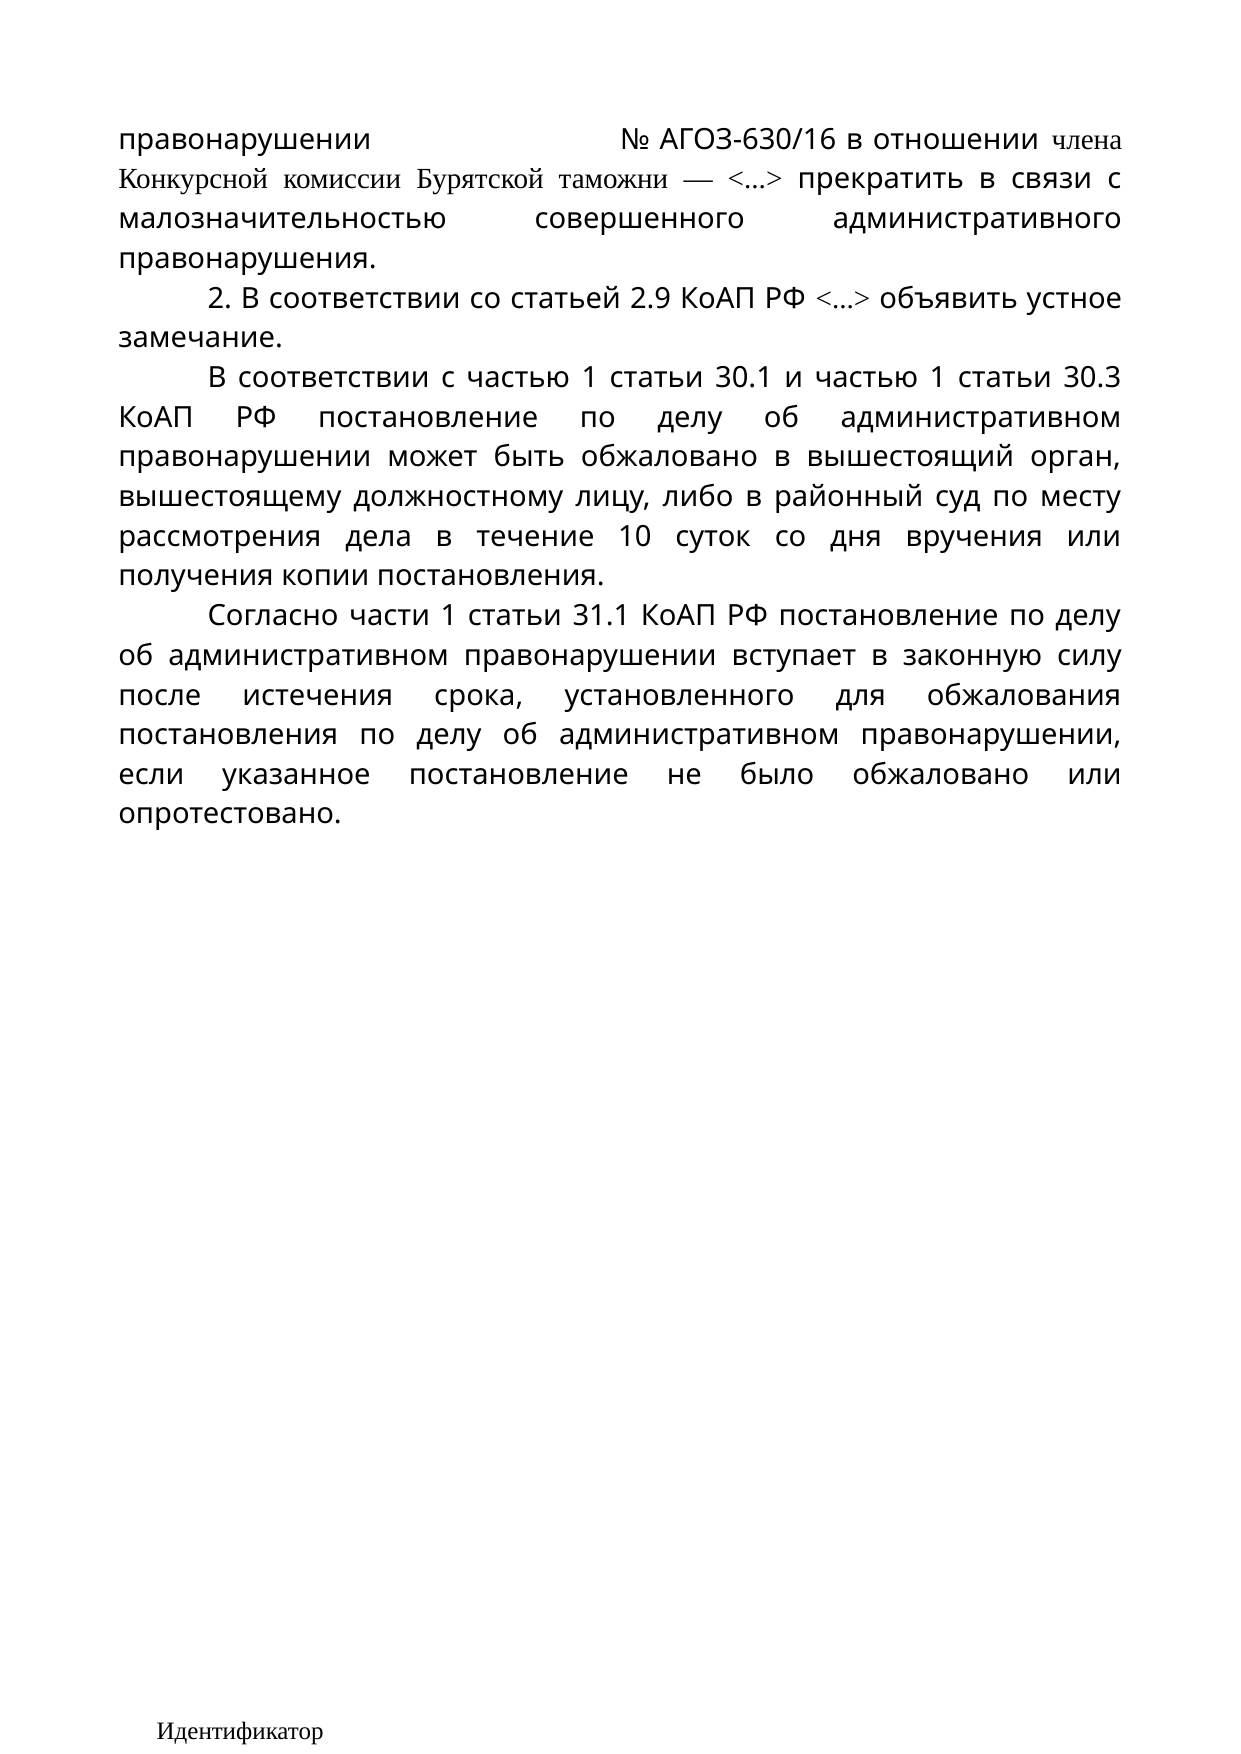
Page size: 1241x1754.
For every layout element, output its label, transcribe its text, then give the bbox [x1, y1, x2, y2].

text Согласно части 1 статьи 31.1 КоАП РФ постановление по делу об административном правонарушении вступает в законную силу после истечения срока, установленного для обжалования постановления по делу об административном правонарушении, если указанное постановление не было обжаловано или опротестовано. [118, 594, 1122, 832]
text 2. В соответствии со статьей 2.9 КоАП РФ <...> объявить устное замечание. [118, 277, 1122, 356]
text В соответствии с частью 1 статьи 30.1 и частью 1 статьи 30.3 КоАП РФ постановление по делу об административном правонарушении может быть обжаловано в вышестоящий орган, вышестоящему должностному лицу, либо в районный суд по месту рассмотрения дела в течение 10 суток со дня вручения или получения копии постановления. [118, 356, 1122, 594]
text правонарушении № АГОЗ-630/16 в отношении члена Конкурсной комиссии Бурятской таможни — <...> прекратить в связи с малозначительностью совершенного административного правонарушения. [118, 118, 1122, 277]
